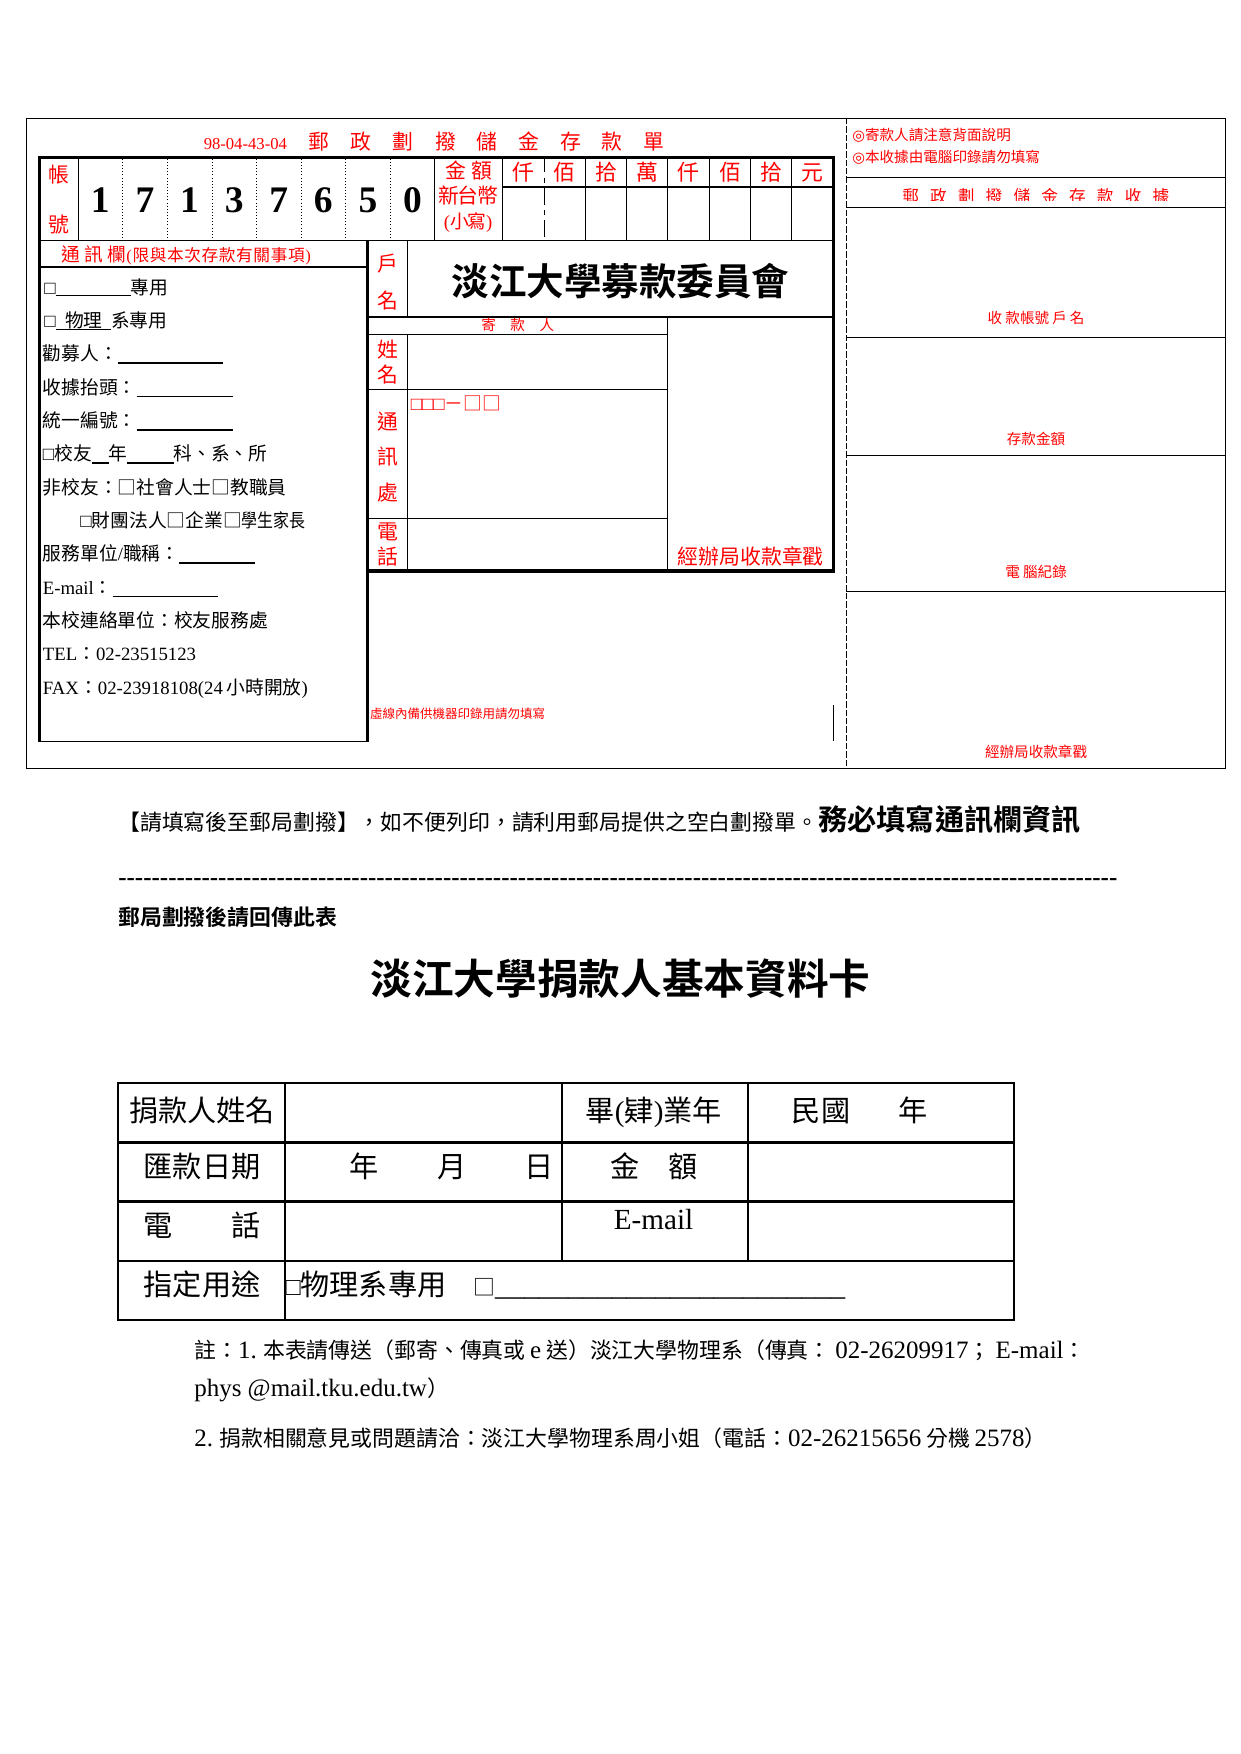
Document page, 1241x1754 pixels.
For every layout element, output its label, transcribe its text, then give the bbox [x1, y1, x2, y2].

table_cell [668, 188, 709, 240]
table_header 6 [301, 159, 345, 240]
table_header 金 額 新台幣 (小寫) [435, 159, 502, 240]
table_cell 電 話 [119, 1203, 284, 1259]
text 【請填寫後至郵局劃撥】，如不便列印，請利用郵局提供之空白劃撥單。務必填寫通訊欄資訊 [118, 797, 1122, 839]
table_header 仟 [503, 159, 544, 186]
table_cell [408, 519, 667, 569]
table_header 拾 [586, 159, 626, 186]
table_header 仟 [668, 159, 709, 186]
table_cell 年 月 日 [286, 1144, 561, 1200]
table_cell 指定用途 [119, 1262, 284, 1318]
table_header 萬 [627, 159, 667, 186]
table_cell 電腦紀錄 [846, 456, 1225, 591]
table_header 7 [122, 159, 167, 240]
table_cell 匯款日期 [119, 1144, 284, 1200]
text 註：1. 本表請傳送（郵寄、傳真或e送）淡江大學物理系（傳真： 02-26209917； E-mail：phys @mail.tku.edu.tw） [194, 1333, 1086, 1403]
table_cell □□□－□□ [408, 390, 667, 518]
table_cell [586, 188, 626, 240]
text ------------------------------------------------------------------------------------------------------------------------ [118, 862, 1122, 891]
table_header 拾 [751, 159, 791, 186]
table_cell □ 專用 □ 物理 系專用 勸募人： 收據抬頭： 統一編號： □校友 年 科、系、所 非校友：□社會人士□教職員 □財團法人□企業□學生家長 服務單位/職稱： E-mail： 本校連絡單位：校友服務處 TEL：02-23515123 FAX：02-23918108(24小時開放) [41, 268, 366, 741]
table_cell 虛線內備供機器印錄用請勿填寫 [369, 705, 833, 741]
table_cell 淡江大學募款委員會 [408, 241, 832, 316]
table_cell [749, 1144, 1013, 1200]
table_cell [503, 188, 544, 240]
table_header 3 [212, 159, 256, 240]
table_header 捐款人姓名 [119, 1084, 284, 1141]
table_cell 收款帳號戶名 [846, 208, 1225, 337]
table_cell [408, 335, 667, 389]
table_cell 通訊處 [369, 390, 407, 518]
text 郵局劃撥後請回傳此表 [118, 896, 1122, 932]
table_cell 姓 名 [369, 335, 407, 389]
table_cell 金 額 [563, 1144, 747, 1200]
table_header 1 [167, 159, 212, 240]
table_header 畢(肄)業年 [563, 1084, 747, 1141]
table_cell 經辦局收款章戳 [668, 318, 832, 569]
table_cell [544, 188, 585, 240]
table_header 0 [390, 159, 434, 240]
text 淡江大學捐款人基本資料卡 [118, 946, 1122, 1007]
table_header 民國 年 [749, 1084, 1013, 1141]
table_cell E-mail [563, 1203, 747, 1259]
table_cell 郵 政 劃 撥 儲 金 存 款 收 據 [846, 178, 1225, 207]
table_header 7 [256, 159, 301, 240]
table_cell 電話 [369, 519, 407, 569]
table_cell [369, 573, 833, 705]
table_header 5 [345, 159, 390, 240]
table_cell 寄 款 人 [369, 318, 667, 334]
table_cell 通 訊 欄(限與本次存款有關事項) [41, 241, 366, 266]
table_cell 戶 名 [369, 241, 407, 316]
table_cell 經辦局收款章戳 [846, 592, 1225, 768]
table_header 佰 [544, 159, 585, 186]
table_cell [627, 188, 667, 240]
table_header ◎寄款人請注意背面說明 ◎本收據由電腦印錄請勿填寫 [846, 119, 1225, 177]
table_header 元 [792, 159, 832, 186]
text 2. 捐款相關意見或問題請洽：淡江大學物理系周小姐（電話：02-26215656分機2578） [194, 1421, 1086, 1453]
table_cell [751, 188, 791, 240]
table_cell [749, 1203, 1013, 1259]
table_cell [286, 1203, 561, 1259]
table_cell 存款金額 [846, 338, 1225, 455]
table_header [286, 1084, 561, 1141]
table_header 98-04-43-04 郵 政 劃 撥 儲 金 存 款 單 [27, 119, 846, 768]
table_header 佰 [710, 159, 750, 186]
table_cell [792, 188, 832, 240]
table_header 1 [79, 159, 122, 240]
table_header 帳 號 [41, 159, 78, 240]
table_cell □物理系專用 □________________________ [286, 1262, 1013, 1318]
table_cell [710, 188, 750, 240]
